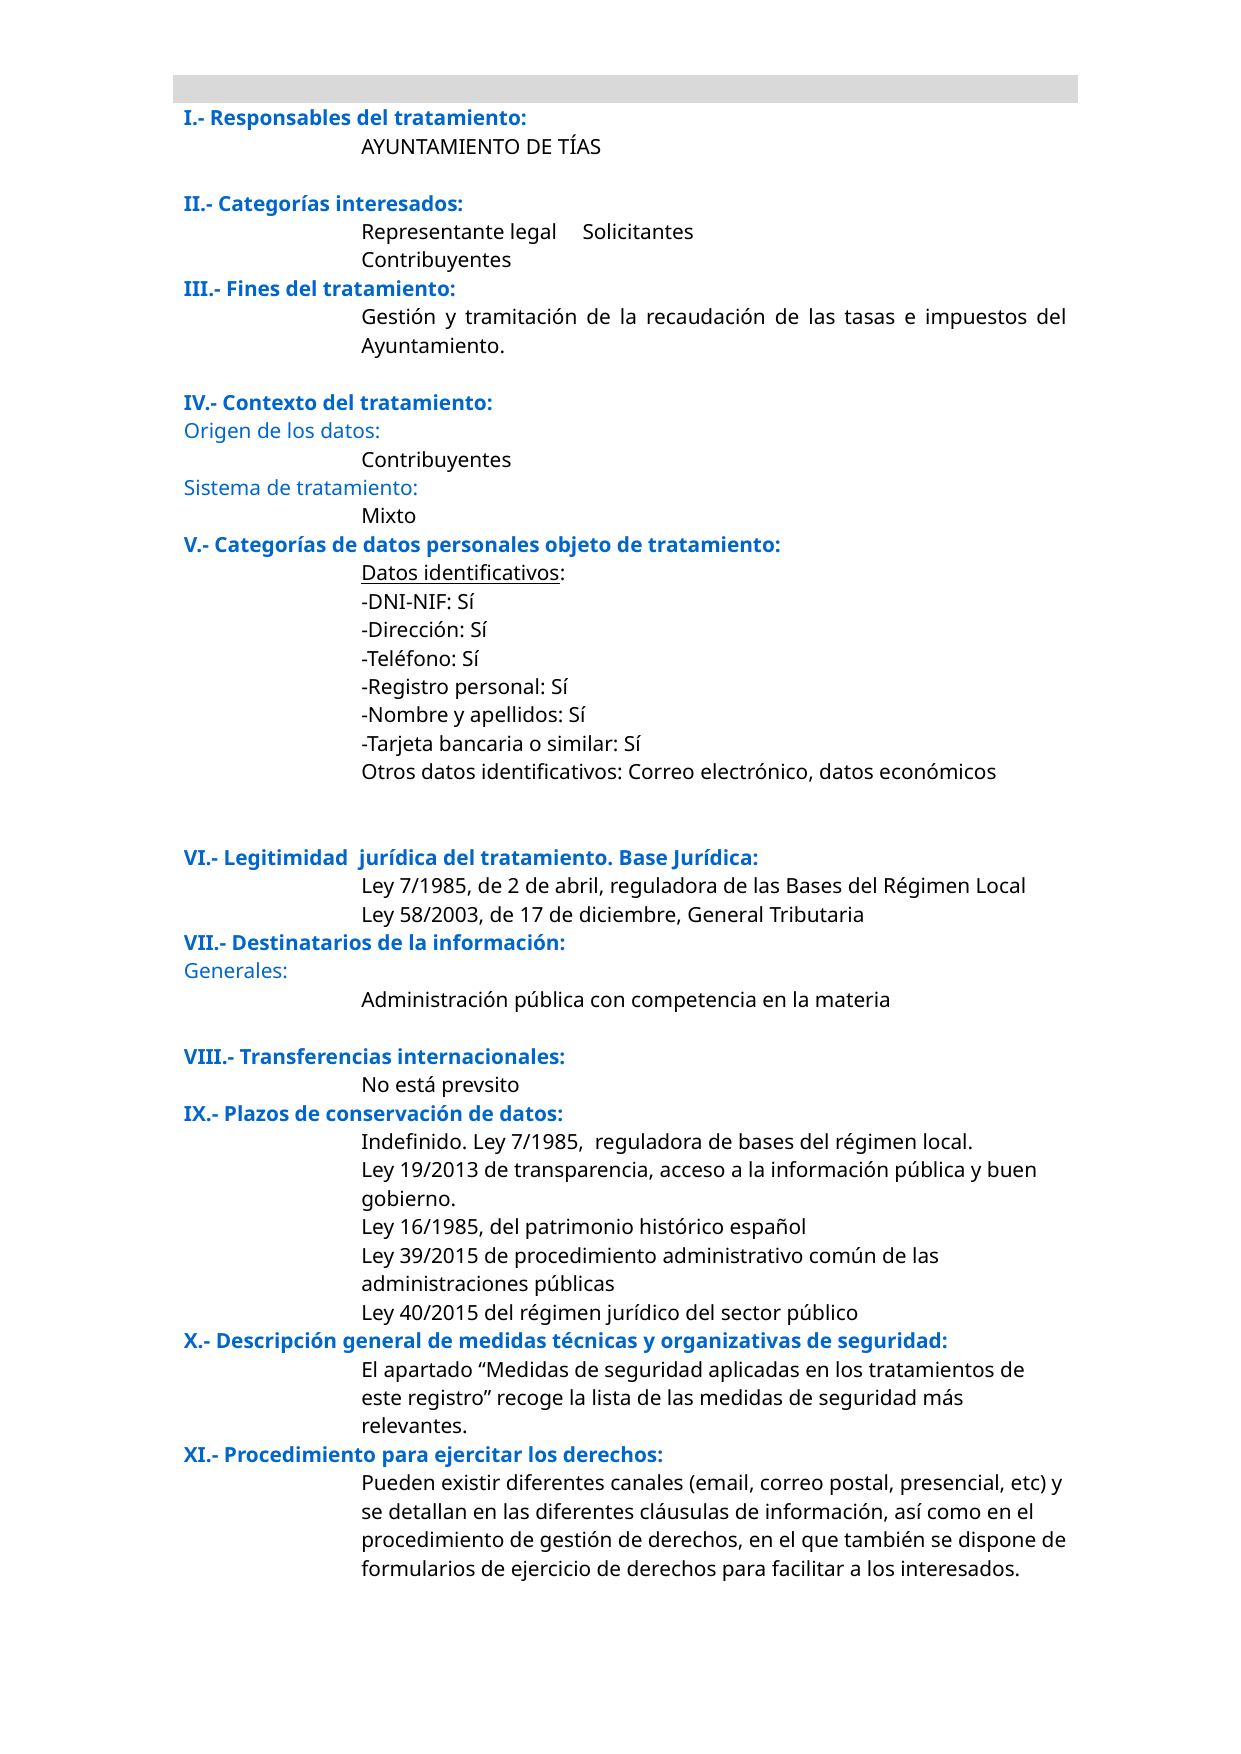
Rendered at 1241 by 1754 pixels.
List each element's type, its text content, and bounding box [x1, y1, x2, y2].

table_cell Ley 7/1985, de 2 de abril, reguladora de las Bases del Régimen Local Ley 58/2003, de 17 de diciembre, General Tributaria [350, 871, 1078, 928]
table_header [173, 75, 350, 103]
table_cell Origen de los datos: [173, 416, 1078, 445]
table_cell [173, 1469, 350, 1582]
table_cell Generales: [173, 957, 1078, 985]
table_header [350, 75, 1078, 103]
table_cell Mixto [350, 502, 1078, 530]
table_cell I.- Responsables del tratamiento: [173, 104, 1078, 132]
table_cell [173, 303, 350, 388]
table_cell VI.- Legitimidad jurídica del tratamiento. Base Jurídica: [173, 843, 1078, 871]
table_cell X.- Descripción general de medidas técnicas y organizativas de seguridad: [173, 1326, 1078, 1355]
table_cell [173, 871, 350, 928]
table_cell Contribuyentes [350, 445, 1078, 473]
table_cell Administración pública con competencia en la materia [350, 985, 1078, 1042]
table_cell V.- Categorías de datos personales objeto de tratamiento: [173, 530, 1078, 558]
table_cell Gestión y tramitación de la recaudación de las tasas e impuestos del Ayuntamiento. [350, 303, 1078, 388]
table_cell Datos identificativos: -DNI-NIF: Sí -Dirección: Sí -Teléfono: Sí -Registro personal: Sí -Nombre y apellidos: Sí -Tarjeta bancaria o similar: Sí Otros datos identificativos: Correo electrónico, datos económicos [350, 559, 1078, 843]
table_cell IV.- Contexto del tratamiento: [173, 388, 1078, 416]
table_cell Indefinido. Ley 7/1985, reguladora de bases del régimen local. Ley 19/2013 de transparencia, acceso a la información pública y buen gobierno. Ley 16/1985, del patrimonio histórico español Ley 39/2015 de procedimiento administrativo común de las administraciones públicas Ley 40/2015 del régimen jurídico del sector público [350, 1127, 1078, 1326]
table_cell [173, 217, 350, 274]
table_cell No está prevsito [350, 1070, 1078, 1099]
table_cell [173, 559, 350, 843]
table_cell Sistema de tratamiento: [173, 473, 1078, 502]
table_cell Representante legal Solicitantes Contribuyentes [350, 217, 1078, 274]
table_cell [173, 1127, 350, 1326]
table_cell [173, 1355, 350, 1440]
table_cell El apartado “Medidas de seguridad aplicadas en los tratamientos de este registro” recoge la lista de las medidas de seguridad más relevantes. [350, 1355, 1078, 1440]
table_cell XI.- Procedimiento para ejercitar los derechos: [173, 1440, 1078, 1468]
table_cell [173, 445, 350, 473]
table_cell AYUNTAMIENTO DE TÍAS [350, 132, 1078, 189]
table_cell VIII.- Transferencias internacionales: [173, 1042, 1078, 1070]
table_cell IX.- Plazos de conservación de datos: [173, 1099, 1078, 1127]
table_cell [173, 985, 350, 1042]
table_cell Pueden existir diferentes canales (email, correo postal, presencial, etc) y se detallan en las diferentes cláusulas de información, así como en el procedimiento de gestión de derechos, en el que también se dispone de formularios de ejercicio de derechos para facilitar a los interesados. [350, 1469, 1078, 1582]
table_cell VII.- Destinatarios de la información: [173, 928, 1078, 957]
table_cell [173, 502, 350, 530]
table_cell III.- Fines del tratamiento: [173, 274, 1078, 302]
table_cell [173, 1070, 350, 1099]
table_cell [173, 132, 350, 189]
table_cell II.- Categorías interesados: [173, 189, 1078, 217]
